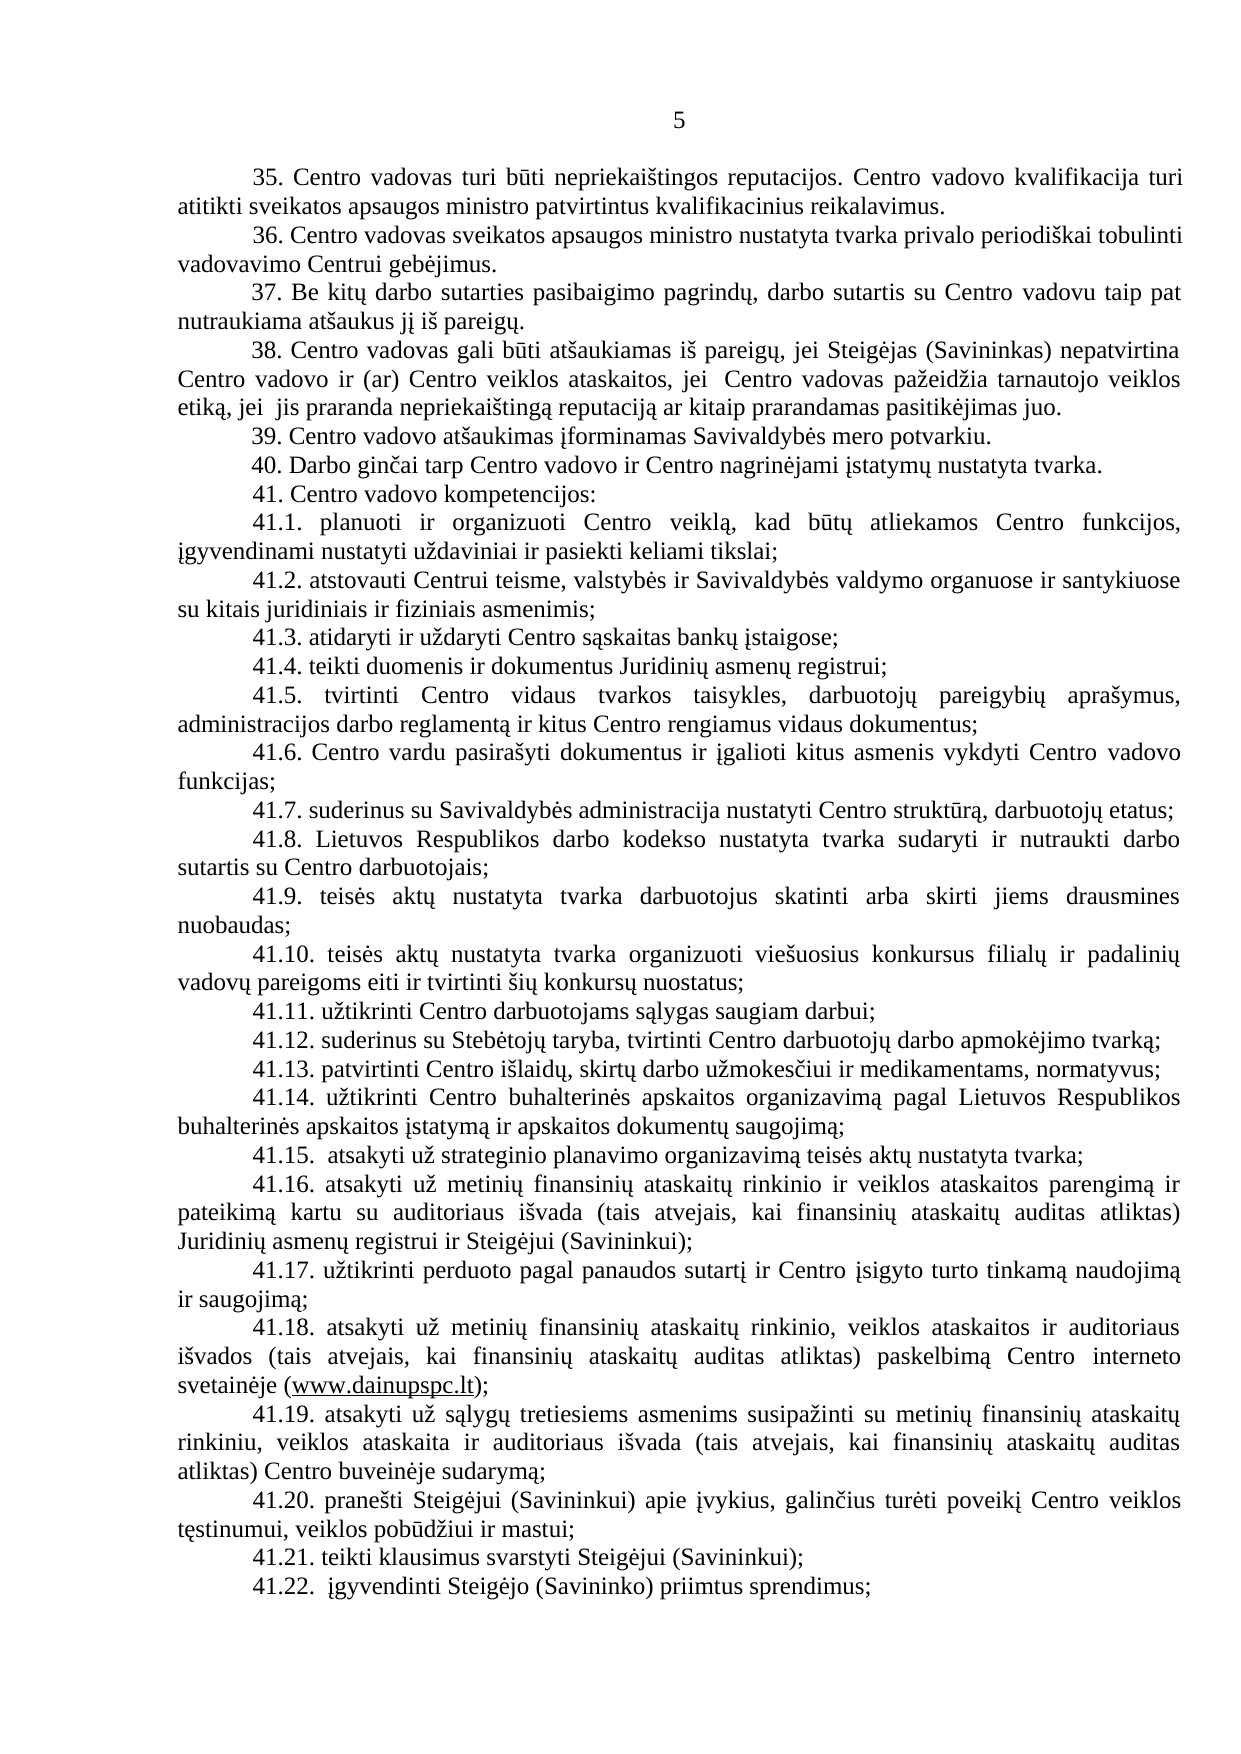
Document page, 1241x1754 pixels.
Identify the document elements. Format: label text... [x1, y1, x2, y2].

text 41.18. atsakyti už metinių finansinių ataskaitų rinkinio, veiklos ataskaitos ir auditoriaus išvados (tais atvejais, kai finansinių ataskaitų auditas atliktas) paskelbimą Centro interneto svetainėje (www.dainupspc.lt); [177, 1312, 1181, 1399]
text 41.22. įgyvendinti Steigėjo (Savininko) priimtus sprendimus; [177, 1571, 1181, 1600]
text 38. Centro vadovas gali būti atšaukiamas iš pareigų, jei Steigėjas (Savininkas) nepatvirtina Centro vadovo ir (ar) Centro veiklos ataskaitos, jei Centro vadovas pažeidžia tarnautojo veiklos etiką, jei jis praranda nepriekaištingą reputaciją ar kitaip prarandamas pasitikėjimas juo. [177, 335, 1181, 421]
text 41.6. Centro vardu pasirašyti dokumentus ir įgalioti kitus asmenis vykdyti Centro vadovo funkcijas; [177, 737, 1181, 795]
text 41.2. atstovauti Centrui teisme, valstybės ir Savivaldybės valdymo organuose ir santykiuose su kitais juridiniais ir fiziniais asmenimis; [177, 565, 1181, 622]
text 41.5. tvirtinti Centro vidaus tvarkos taisykles, darbuotojų pareigybių aprašymus, administracijos darbo reglamentą ir kitus Centro rengiamus vidaus dokumentus; [177, 680, 1181, 737]
text 41. Centro vadovo kompetencijos: [177, 479, 1181, 507]
text 41.12. suderinus su Stebėtojų taryba, tvirtinti Centro darbuotojų darbo apmokėjimo tvarką; [177, 1025, 1181, 1054]
text 41.17. užtikrinti perduoto pagal panaudos sutartį ir Centro įsigyto turto tinkamą naudojimą ir saugojimą; [177, 1255, 1181, 1312]
text 41.1. planuoti ir organizuoti Centro veiklą, kad būtų atliekamos Centro funkcijos, įgyvendinami nustatyti uždaviniai ir pasiekti keliami tikslai; [177, 507, 1181, 565]
text 41.11. užtikrinti Centro darbuotojams sąlygas saugiam darbui; [177, 996, 1181, 1025]
text 35. Centro vadovas turi būti nepriekaištingos reputacijos. Centro vadovo kvalifikacija turi atitikti sveikatos apsaugos ministro patvirtintus kvalifikacinius reikalavimus. [177, 162, 1183, 220]
text 41.19. atsakyti už sąlygų tretiesiems asmenims susipažinti su metinių finansinių ataskaitų rinkiniu, veiklos ataskaita ir auditoriaus išvada (tais atvejais, kai finansinių ataskaitų auditas atliktas) Centro buveinėje sudarymą; [177, 1399, 1181, 1485]
text 41.4. teikti duomenis ir dokumentus Juridinių asmenų registrui; [177, 651, 1181, 680]
text 39. Centro vadovo atšaukimas įforminamas Savivaldybės mero potvarkiu. [177, 421, 1181, 450]
text 41.20. pranešti Steigėjui (Savininkui) apie įvykius, galinčius turėti poveikį Centro veiklos tęstinumui, veiklos pobūdžiui ir mastui; [177, 1485, 1181, 1542]
text 41.15. atsakyti už strateginio planavimo organizavimą teisės aktų nustatyta tvarka; [177, 1140, 1181, 1169]
text 41.13. patvirtinti Centro išlaidų, skirtų darbo užmokesčiui ir medikamentams, normatyvus; [177, 1054, 1181, 1082]
text 41.21. teikti klausimus svarstyti Steigėjui (Savininkui); [177, 1542, 1181, 1571]
text 41.16. atsakyti už metinių finansinių ataskaitų rinkinio ir veiklos ataskaitos parengimą ir pateikimą kartu su auditoriaus išvada (tais atvejais, kai finansinių ataskaitų auditas atliktas) Juridinių asmenų registrui ir Steigėjui (Savininkui); [177, 1169, 1181, 1255]
text 36. Centro vadovas sveikatos apsaugos ministro nustatyta tvarka privalo periodiškai tobulinti vadovavimo Centrui gebėjimus. [177, 220, 1183, 277]
text 41.7. suderinus su Savivaldybės administracija nustatyti Centro struktūrą, darbuotojų etatus; [177, 795, 1181, 824]
text 37. Be kitų darbo sutarties pasibaigimo pagrindų, darbo sutartis su Centro vadovu taip pat nutraukiama atšaukus jį iš pareigų. [177, 277, 1181, 335]
text 41.9. teisės aktų nustatyta tvarka darbuotojus skatinti arba skirti jiems drausmines nuobaudas; [177, 881, 1181, 939]
text 41.3. atidaryti ir uždaryti Centro sąskaitas bankų įstaigose; [177, 622, 1181, 651]
text 41.10. teisės aktų nustatyta tvarka organizuoti viešuosius konkursus filialų ir padalinių vadovų pareigoms eiti ir tvirtinti šių konkursų nuostatus; [177, 939, 1181, 996]
text 41.14. užtikrinti Centro buhalterinės apskaitos organizavimą pagal Lietuvos Respublikos buhalterinės apskaitos įstatymą ir apskaitos dokumentų saugojimą; [177, 1082, 1181, 1140]
text 40. Darbo ginčai tarp Centro vadovo ir Centro nagrinėjami įstatymų nustatyta tvarka. [177, 450, 1181, 479]
text 41.8. Lietuvos Respublikos darbo kodekso nustatyta tvarka sudaryti ir nutraukti darbo sutartis su Centro darbuotojais; [177, 824, 1181, 881]
